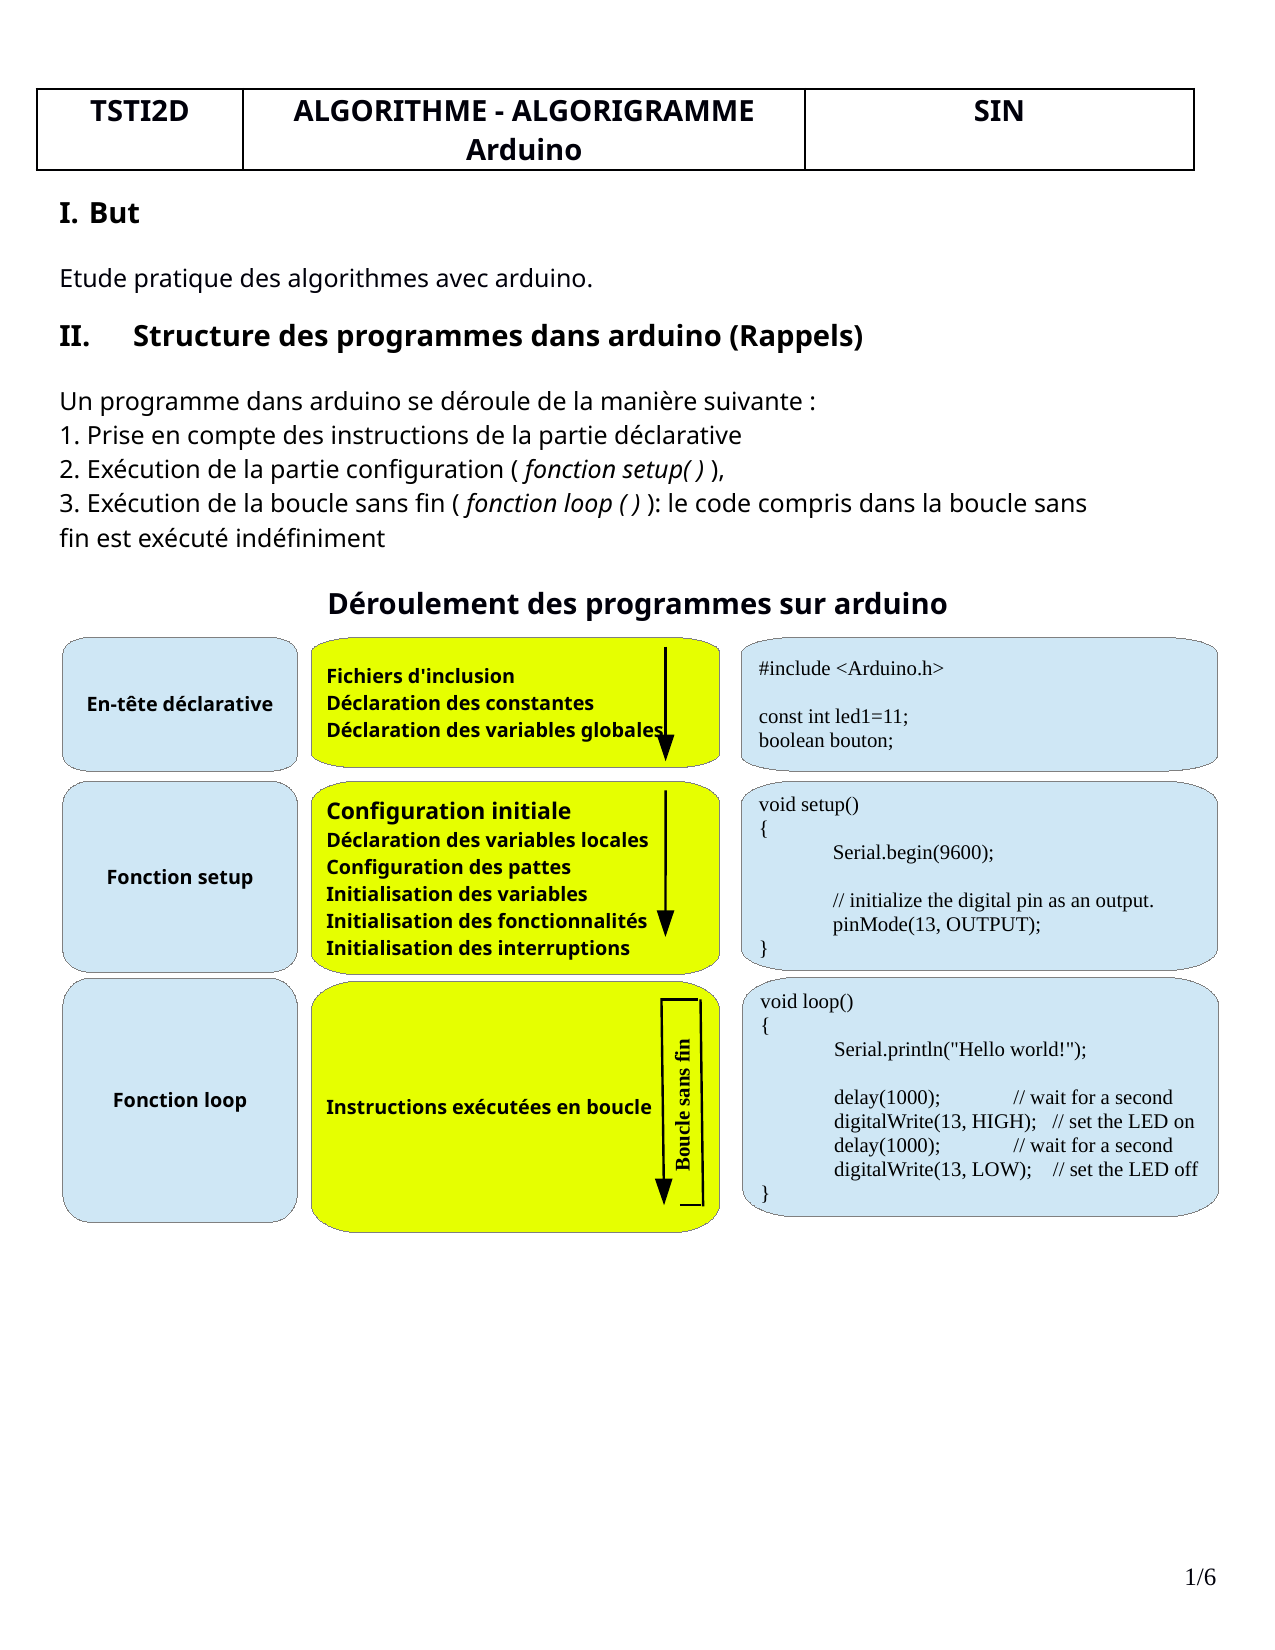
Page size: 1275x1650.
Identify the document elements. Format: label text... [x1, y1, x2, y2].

text fin est exécuté indéfiniment [59, 520, 1216, 554]
subtitle Structure des programmes dans arduino (Rappels) [59, 316, 1216, 355]
table_header ALGORITHME - ALGORIGRAMME Arduino [244, 90, 804, 169]
text 1. Prise en compte des instructions de la partie déclarative [59, 418, 1216, 452]
text 3. Exécution de la boucle sans fin ( fonction loop ( ) ): le code compris dans la boucle sans [59, 486, 1216, 520]
table_header SIN [806, 90, 1193, 169]
text Etude pratique des algorithmes avec arduino. [59, 261, 1216, 295]
text Un programme dans arduino se déroule de la manière suivante : [59, 384, 1216, 418]
text 2. Exécution de la partie configuration ( fonction setup( ) ), [59, 452, 1216, 486]
subtitle But [59, 192, 1216, 232]
text Déroulement des programmes sur arduino [59, 583, 1216, 623]
table_header TSTI2D [38, 90, 242, 169]
